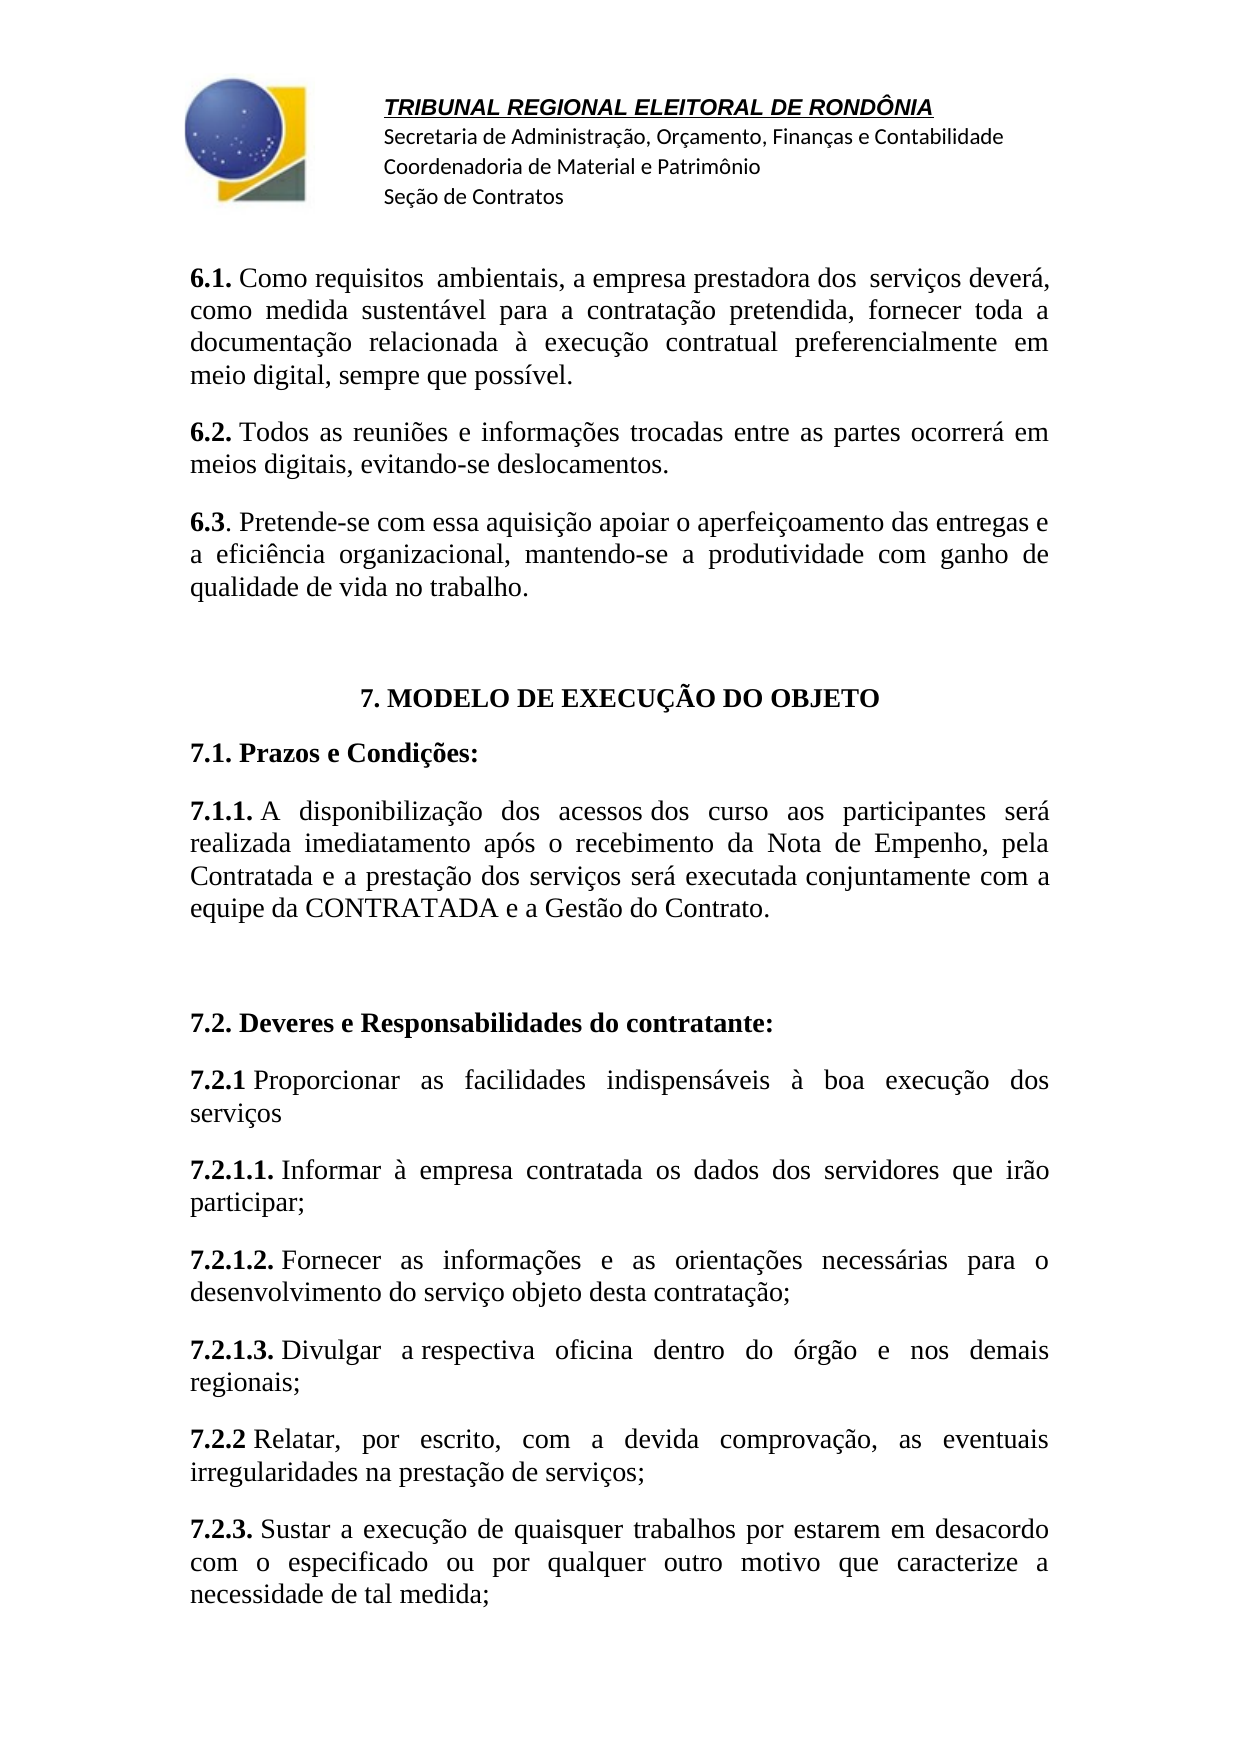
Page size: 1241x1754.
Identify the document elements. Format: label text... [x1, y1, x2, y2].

text 7.1. Prazos e Condições: [190, 737, 1051, 769]
text 6.2. Todos as reuniões e informações trocadas entre as partes ocorrerá em meios digitais, evitando-se deslocamentos. [190, 415, 1051, 480]
text 7.2.1 Proporcionar as facilidades indispensáveis à boa execução dos serviços [190, 1063, 1051, 1128]
text 6.3. Pretende-se com essa aquisição apoiar o aperfeiçoamento das entregas e a eficiência organizacional, mantendo-se a produtividade com ganho de qualidade de vida no trabalho. [190, 505, 1051, 602]
text 6.1. Como requisitos ambientais, a empresa prestadora dos serviços deverá, como medida sustentável para a contratação pretendida, fornecer toda a documentação relacionada à execução contratual preferencialmente em meio digital, sempre que possível. [190, 261, 1051, 390]
text 7.1.1. A disponibilização dos acessos dos curso aos participantes será realizada imediatamento após o recebimento da Nota de Empenho, pela Contratada e a prestação dos serviços será executada conjuntamente com a equipe da CONTRATADA e a Gestão do Contrato. [190, 794, 1051, 923]
text 7.2.1.2. Fornecer as informações e as orientações necessárias para o desenvolvimento do serviço objeto desta contratação; [190, 1243, 1051, 1308]
text 7.2.3. Sustar a execução de quaisquer trabalhos por estarem em desacordo com o especificado ou por qualquer outro motivo que caracterize a necessidade de tal medida; [190, 1512, 1051, 1609]
text 7.2.1.1. Informar à empresa contratada os dados dos servidores que irão participar; [190, 1153, 1051, 1218]
text 7.2.1.3. Divulgar a respectiva oficina dentro do órgão e nos demais regionais; [190, 1333, 1051, 1397]
text 7.2. Deveres e Responsabilidades do contratante: [190, 1006, 1051, 1038]
text 7.2.2 Relatar, por escrito, com a devida comprovação, as eventuais irregularidades na prestação de serviços; [190, 1422, 1051, 1487]
text 7. MODELO DE EXECUÇÃO DO OBJETO [177, 682, 1063, 714]
